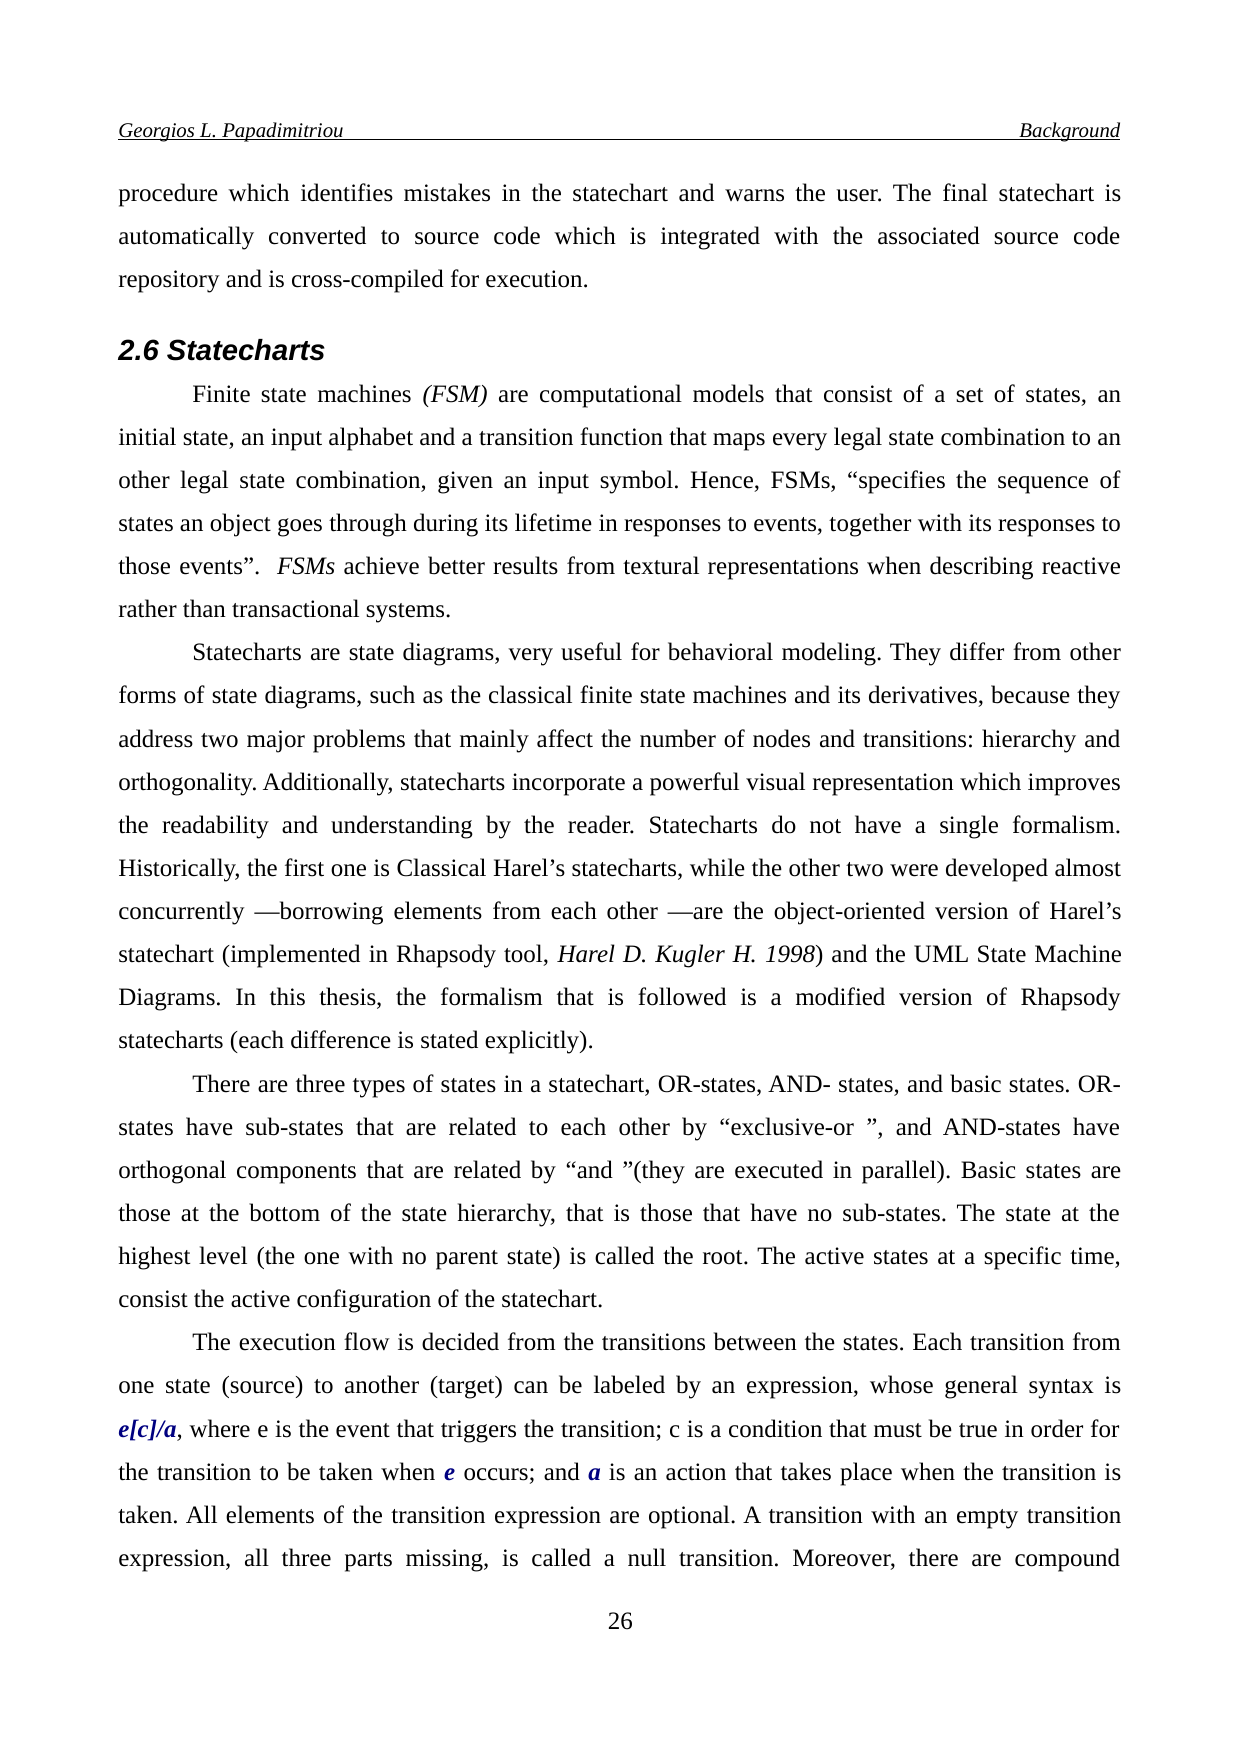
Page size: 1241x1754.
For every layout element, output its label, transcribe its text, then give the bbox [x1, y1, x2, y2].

text Finite state machines (FSM) are computational models that consist of a set of states, an initial state, an input alphabet and a transition function that maps every legal state combination to an other legal state combination, given an input symbol. Hence, FSMs, “specifies the sequence of states an object goes through during its lifetime in responses to events, together with its responses to those events”. FSMs achieve better results from textural representations when describing reactive rather than transactional systems. [118, 379, 1122, 623]
subtitle 2.6 Statecharts [118, 333, 1122, 366]
text Statecharts are state diagrams, very useful for behavioral modeling. They differ from other forms of state diagrams, such as the classical finite state machines and its derivatives, because they address two major problems that mainly affect the number of nodes and transitions: hierarchy and orthogonality. Additionally, statecharts incorporate a powerful visual representation which improves the readability and understanding by the reader. Statecharts do not have a single formalism. Historically, the first one is Classical Harel’s statecharts, while the other two were developed almost concurrently —borrowing elements from each other —are the object-oriented version of Harel’s statechart (implemented in Rhapsody tool, Harel D. Kugler H. 1998) and the UML State Machine Diagrams. In this thesis, the formalism that is followed is a modified version of Rhapsody statecharts (each difference is stated explicitly). [118, 637, 1122, 1054]
text The execution flow is decided from the transitions between the states. Each transition from one state (source) to another (target) can be labeled by an expression, whose general syntax is e[c]/a, where e is the event that triggers the transition; c is a condition that must be true in order for the transition to be taken when e occurs; and a is an action that takes place when the transition is taken. All elements of the transition expression are optional. A transition with an empty transition expression, all three parts missing, is called a null transition. Moreover, there are compound [118, 1327, 1122, 1572]
text procedure which identifies mistakes in the statechart and warns the user. The final statechart is automatically converted to source code which is integrated with the associated source code repository and is cross-compiled for execution. [118, 178, 1122, 293]
text There are three types of states in a statechart, OR-states, AND- states, and basic states. OR-states have sub-states that are related to each other by “exclusive-or ”, and AND-states have orthogonal components that are related by “and ”(they are executed in parallel). Basic states are those at the bottom of the state hierarchy, that is those that have no sub-states. The state at the highest level (the one with no parent state) is called the root. The active states at a specific time, consist the active configuration of the statechart. [118, 1069, 1122, 1313]
